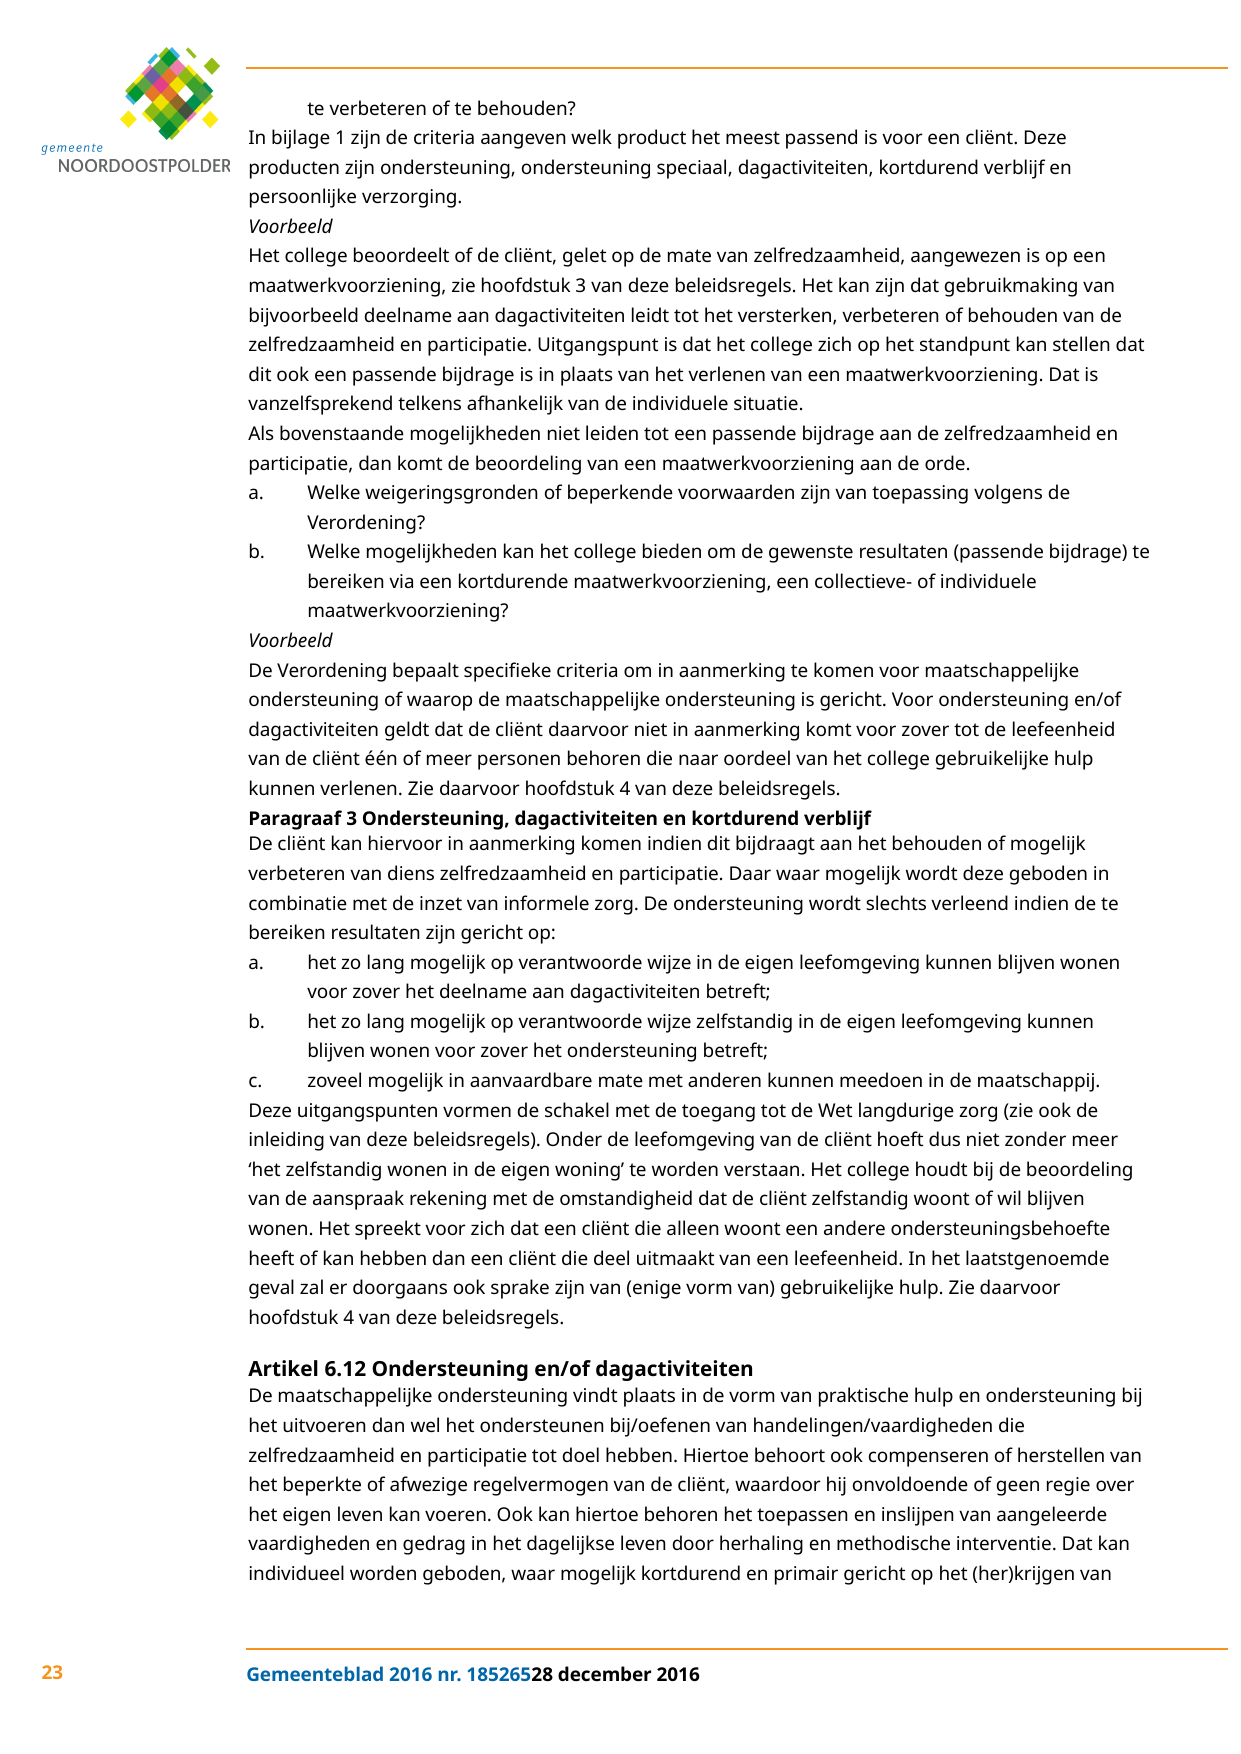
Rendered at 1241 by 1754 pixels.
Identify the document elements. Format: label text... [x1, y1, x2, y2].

text De cliënt kan hiervoor in aanmerking komen indien dit bijdraagt aan het behouden of mogelijk verbeteren van diens zelfredzaamheid en participatie. Daar waar mogelijk wordt deze geboden in combinatie met de inzet van informele zorg. De ondersteuning wordt slechts verleend indien de te bereiken resultaten zijn gericht op: [248, 831, 1152, 945]
text Het college beoordeelt of de cliënt, gelet op de mate van zelfredzaamheid, aangewezen is op een maatwerkvoorziening, zie hoofdstuk 3 van deze beleidsregels. Het kan zijn dat gebruikmaking van bijvoorbeeld deelname aan dagactiviteiten leidt tot het versterken, verbeteren of behouden van de zelfredzaamheid en participatie. Uitgangspunt is dat het college zich op het standpunt kan stellen dat dit ook een passende bijdrage is in plaats van het verlenen van een maatwerkvoorziening. Dat is vanzelfsprekend telkens afhankelijk van de individuele situatie. [248, 243, 1152, 416]
text Deze uitgangspunten vormen de schakel met de toegang tot de Wet langdurige zorg (zie ook de inleiding van deze beleidsregels). Onder de leefomgeving van de cliënt hoeft dus niet zonder meer ‘het zelfstandig wonen in de eigen woning’ te worden verstaan. Het college houdt bij de beoordeling van de aanspraak rekening met de omstandigheid dat de cliënt zelfstandig woont of wil blijven wonen. Het spreekt voor zich dat een cliënt die alleen woont een andere ondersteuningsbehoefte heeft of kan hebben dan een cliënt die deel uitmaakt van een leefeenheid. In het laatstgenoemde geval zal er doorgaans ook sprake zijn van (enige vorm van) gebruikelijke hulp. Zie daarvoor hoofdstuk 4 van deze beleidsregels. [248, 1097, 1152, 1329]
list Welke mogelijkheden kan het college bieden om de gewenste resultaten (passende bijdrage) te bereiken via een kortdurende maatwerkvoorziening, een collectieve- of individuele maatwerkvoorziening? [248, 538, 1152, 623]
text Voorbeeld [248, 627, 1152, 653]
text De Verordening bepaalt specifieke criteria om in aanmerking te komen voor maatschappelijke ondersteuning of waarop de maatschappelijke ondersteuning is gericht. Voor ondersteuning en/of dagactiviteiten geldt dat de cliënt daarvoor niet in aanmerking komt voor zover tot de leefeenheid van de cliënt één of meer personen behoren die naar oordeel van het college gebruikelijke hulp kunnen verlenen. Zie daarvoor hoofdstuk 4 van deze beleidsregels. [248, 657, 1152, 801]
text Artikel 6.12 Ondersteuning en/of dagactiviteiten [248, 1354, 1152, 1383]
text De maatschappelijke ondersteuning vindt plaats in de vorm van praktische hulp en ondersteuning bij het uitvoeren dan wel het ondersteunen bij/oefenen van handelingen/vaardigheden die zelfredzaamheid en participatie tot doel hebben. Hiertoe behoort ook compenseren of herstellen van het beperkte of afwezige regelvermogen van de cliënt, waardoor hij onvoldoende of geen regie over het eigen leven kan voeren. Ook kan hiertoe behoren het toepassen en inslijpen van aangeleerde vaardigheden en gedrag in het dagelijkse leven door herhaling en methodische interventie. Dat kan individueel worden geboden, waar mogelijk kortdurend en primair gericht op het (her)krijgen van [248, 1383, 1152, 1586]
list zoveel mogelijk in aanvaardbare mate met anderen kunnen meedoen in de maatschappij. [248, 1067, 1152, 1093]
list het zo lang mogelijk op verantwoorde wijze in de eigen leefomgeving kunnen blijven wonen voor zover het deelname aan dagactiviteiten betreft; [248, 949, 1152, 1004]
text Paragraaf 3 Ondersteuning, dagactiviteiten en kortdurend verblijf [248, 805, 1152, 831]
text Als bovenstaande mogelijkheden niet leiden tot een passende bijdrage aan de zelfredzaamheid en participatie, dan komt de beoordeling van een maatwerkvoorziening aan de orde. [248, 420, 1152, 476]
list het zo lang mogelijk op verantwoorde wijze zelfstandig in de eigen leefomgeving kunnen blijven wonen voor zover het ondersteuning betreft; [248, 1008, 1152, 1063]
list te verbeteren of te behouden? [248, 95, 1152, 121]
picture [41, 47, 231, 172]
list Welke weigeringsgronden of beperkende voorwaarden zijn van toepassing volgens de Verordening? [248, 479, 1152, 535]
text Voorbeeld [248, 213, 1152, 239]
text In bijlage 1 zijn de criteria aangeven welk product het meest passend is voor een cliënt. Deze producten zijn ondersteuning, ondersteuning speciaal, dagactiviteiten, kortdurend verblijf en persoonlijke verzorging. [248, 124, 1152, 209]
